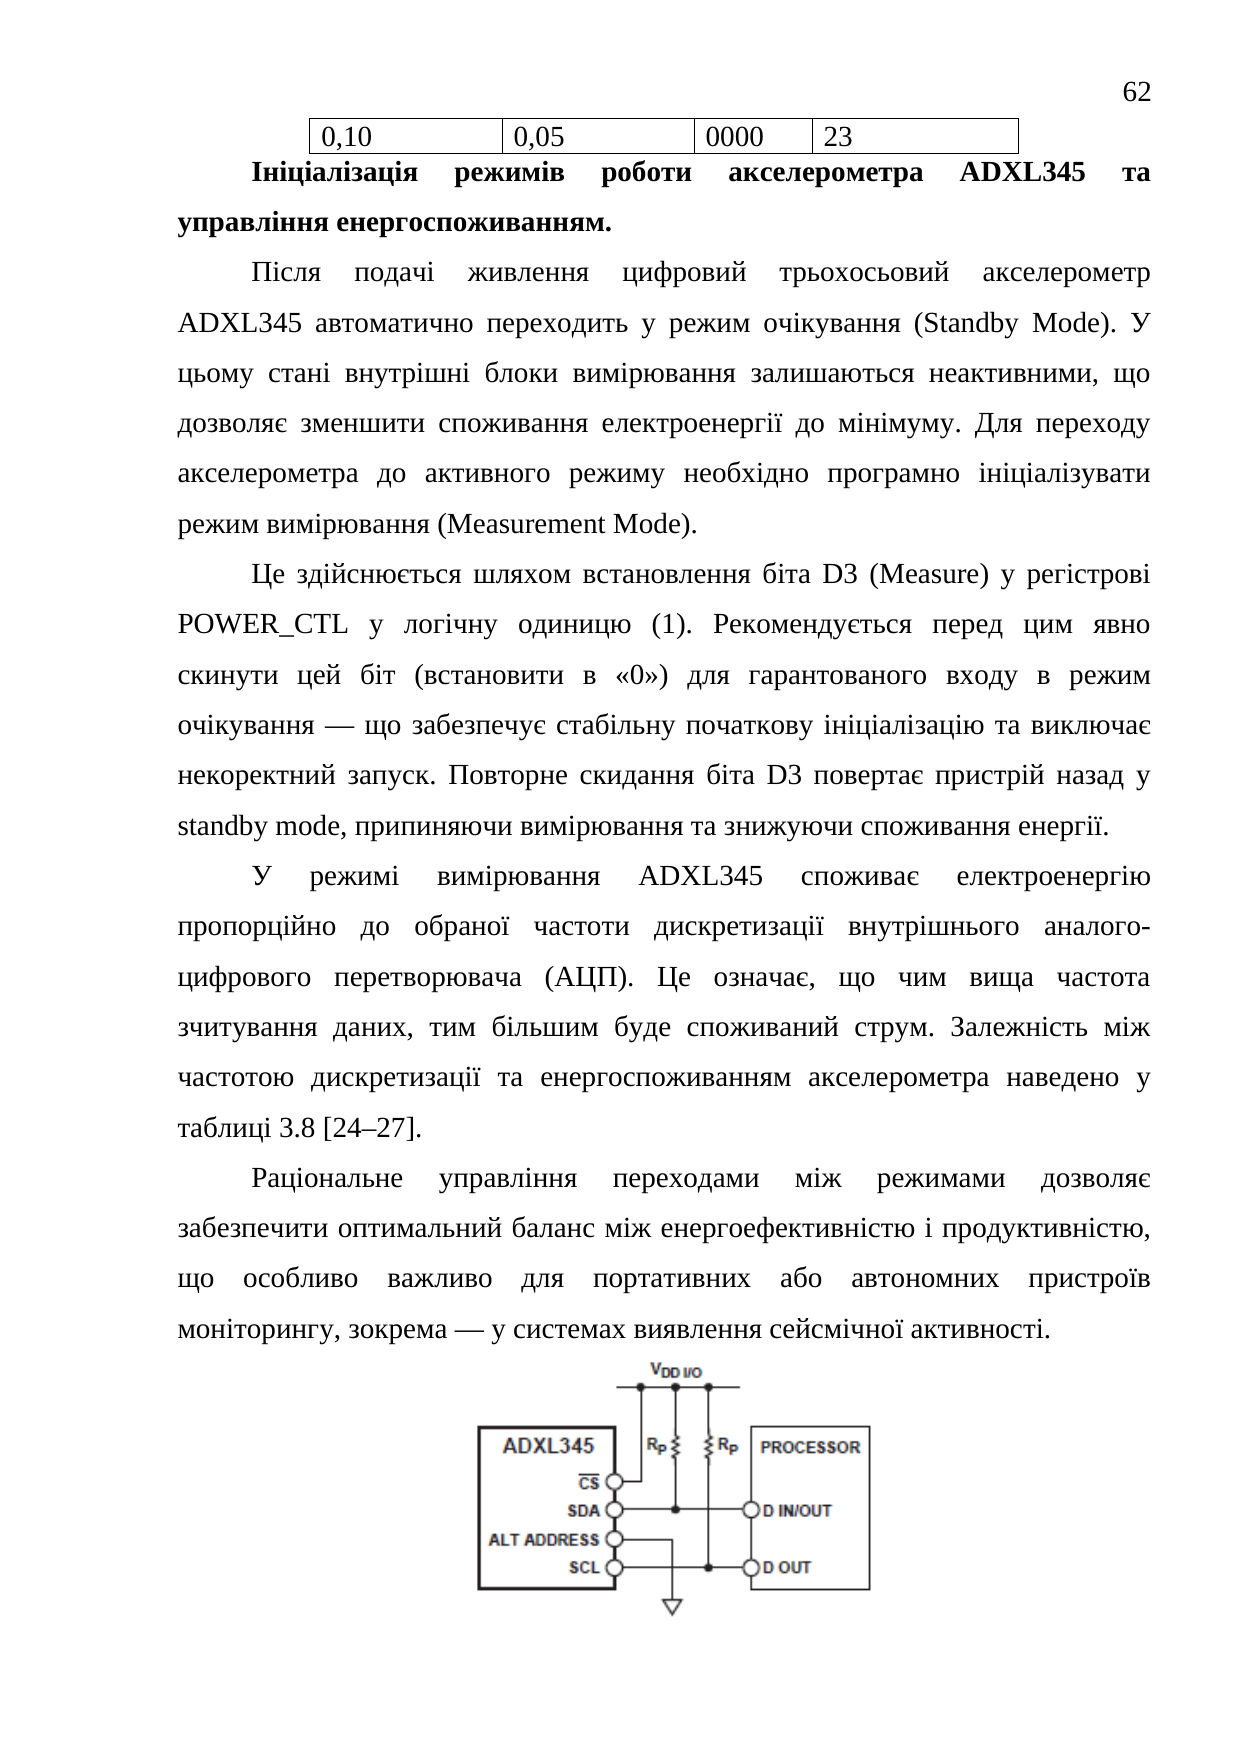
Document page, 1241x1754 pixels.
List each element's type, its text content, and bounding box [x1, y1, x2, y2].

text У режимі вимірювання ADXL345 споживає електроенергію пропорційно до обраної частоти дискретизації внутрішнього аналого-цифрового перетворювача (АЦП). Це означає, що чим вища частота зчитування даних, тим більшим буде споживаний струм. Залежність між частотою дискретизації та енергоспоживанням акселерометра наведено у таблиці 3.8 [24–27]. [177, 858, 1152, 1143]
text Після подачі живлення цифровий трьохосьовий акселерометр ADXL345 автоматично переходить у режим очікування (Standby Mode). У цьому стані внутрішні блоки вимірювання залишаються неактивними, що дозволяє зменшити споживання електроенергії до мінімуму. Для переходу акселерометра до активного режиму необхідно програмно ініціалізувати режим вимірювання (Measurement Mode). [177, 254, 1152, 539]
text Ініціалізація режимів роботи акселерометра ADXL345 та управління енергоспоживанням. [177, 154, 1152, 238]
table_cell 0,10 [310, 119, 502, 153]
text Раціональне управління переходами між режимами дозволяє забезпечити оптимальний баланс між енергоефективністю і продуктивністю, що особливо важливо для портативних або автономних пристроїв моніторингу, зокрема — у системах виявлення сейсмічної активності. [177, 1160, 1152, 1344]
text Це здійснюється шляхом встановлення біта D3 (Measure) у регістрові POWER_CTL у логічну одиницю (1). Рекомендується перед цим явно скинути цей біт (встановити в «0») для гарантованого входу в режим очікування — що забезпечує стабільну початкову ініціалізацію та виключає некоректний запуск. Повторне скидання біта D3 повертає пристрій назад у standby mode, припиняючи вимірювання та знижуючи споживання енергії. [177, 556, 1152, 841]
table_cell 23 [813, 119, 1018, 153]
table_cell 0000 [695, 119, 812, 153]
table_cell 0,05 [503, 119, 694, 153]
